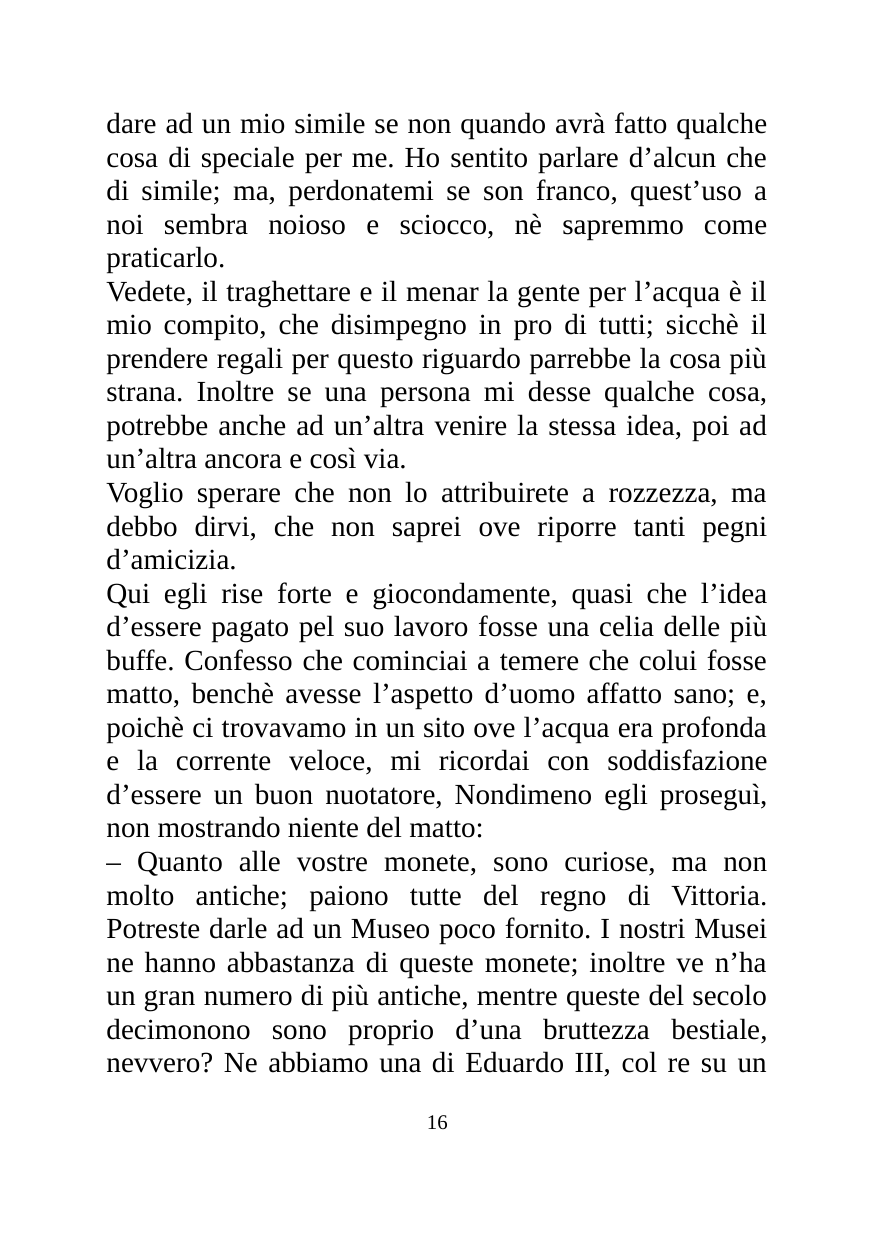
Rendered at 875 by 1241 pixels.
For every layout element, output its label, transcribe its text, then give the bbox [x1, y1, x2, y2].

text Qui egli rise forte e giocondamente, quasi che l’idea d’essere pagato pel suo lavoro fosse una celia delle più buffe. Confesso che cominciai a temere che colui fosse matto, benchè avesse l’aspetto d’uomo affatto sano; e, poichè ci trovavamo in un sito ove l’acqua era profonda e la corrente veloce, mi ricordai con soddisfazione d’essere un buon nuotatore, Nondimeno egli proseguì, non mostrando niente del matto: [106, 576, 768, 844]
text dare ad un mio simile se non quando avrà fatto qualche cosa di speciale per me. Ho sentito parlare d’alcun che di simile; ma, perdonatemi se son franco, quest’uso a noi sembra noioso e sciocco, nè sapremmo come praticarlo. [106, 106, 768, 274]
text – Quanto alle vostre monete, sono curiose, ma non molto antiche; paiono tutte del regno di Vittoria. Potreste darle ad un Museo poco fornito. I nostri Musei ne hanno abbastanza di queste monete; inoltre ve n’ha un gran numero di più antiche, mentre queste del secolo decimonono sono proprio d’una bruttezza bestiale, nevvero? Ne abbiamo una di Eduardo III, col re su un [106, 844, 768, 1079]
text Voglio sperare che non lo attribuirete a rozzezza, ma debbo dirvi, che non saprei ove riporre tanti pegni d’amicizia. [106, 475, 768, 576]
text Vedete, il traghettare e il menar la gente per l’acqua è il mio compito, che disimpegno in pro di tutti; sicchè il prendere regali per questo riguardo parrebbe la cosa più strana. Inoltre se una persona mi desse qualche cosa, potrebbe anche ad un’altra venire la stessa idea, poi ad un’altra ancora e così via. [106, 274, 768, 475]
